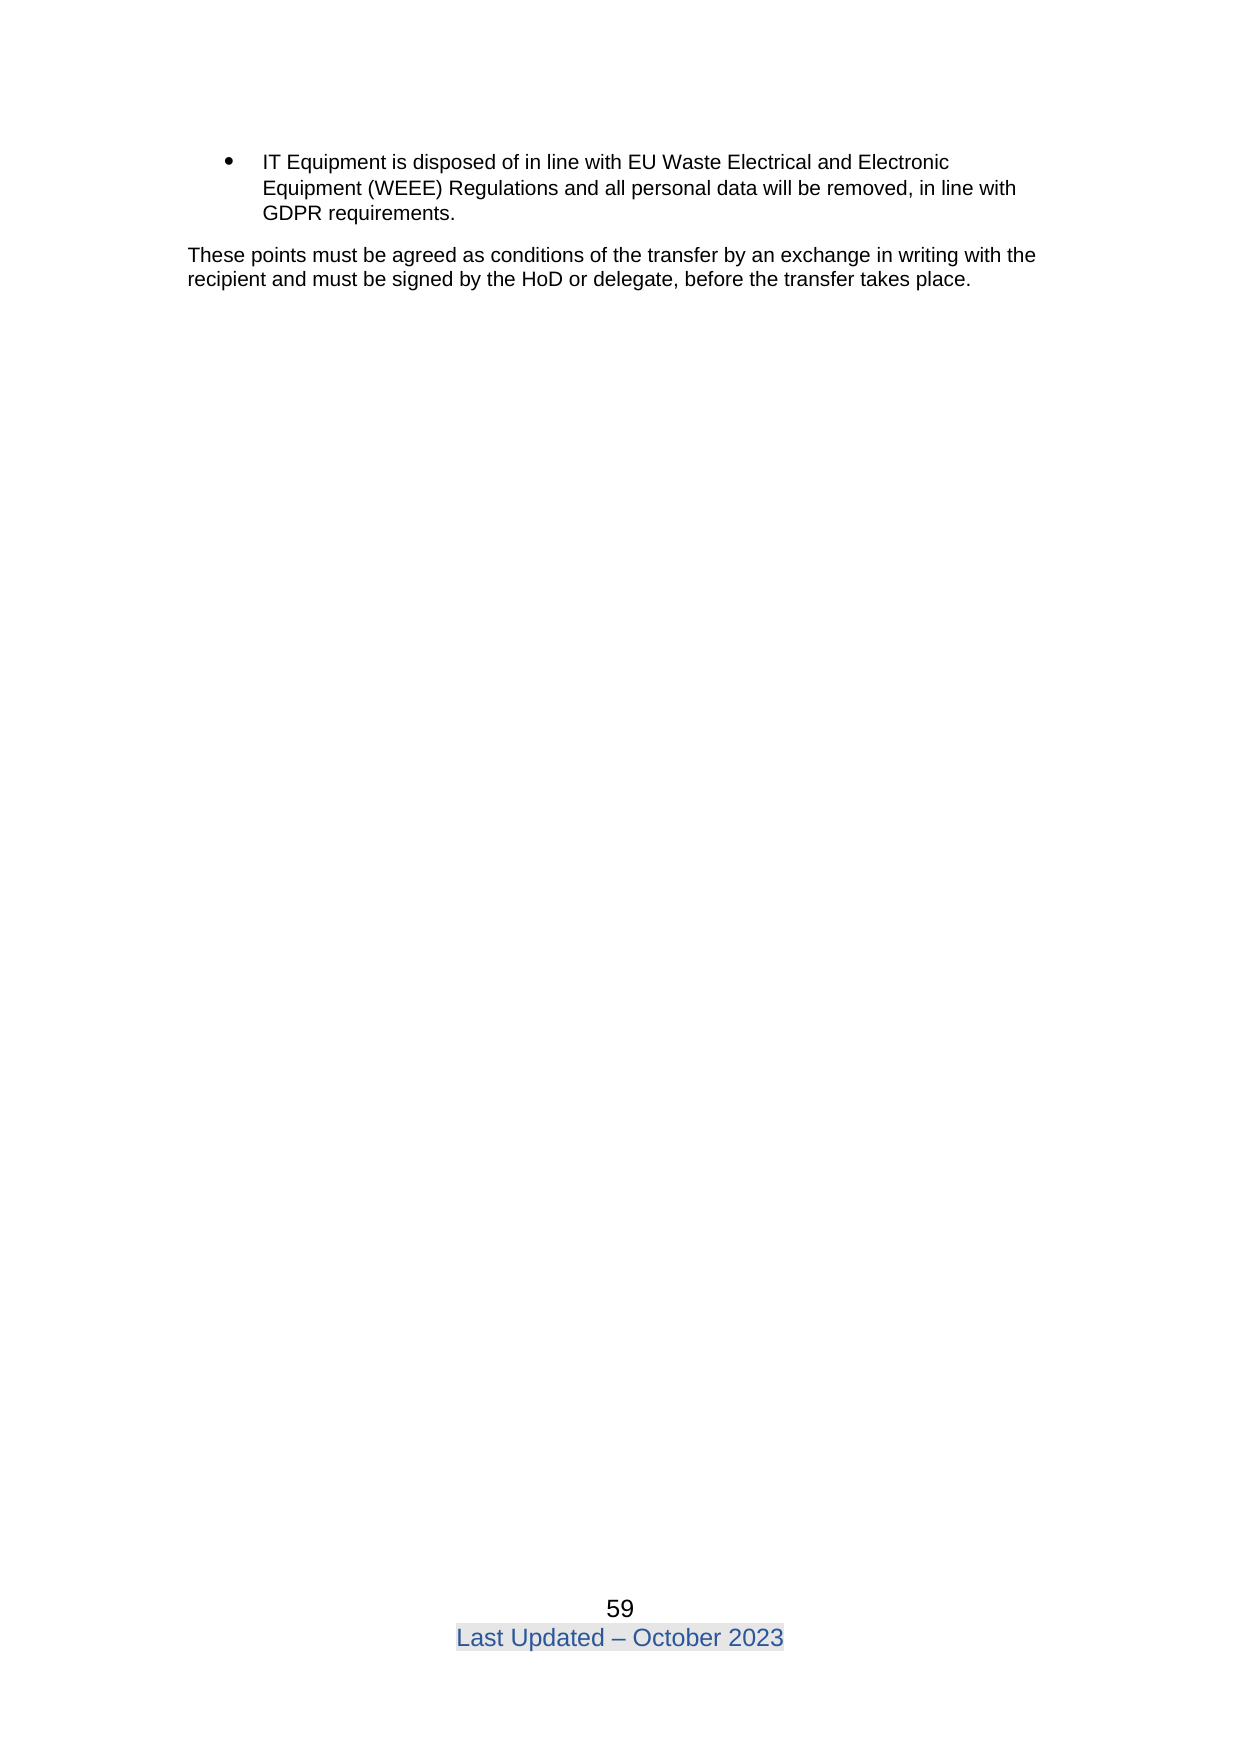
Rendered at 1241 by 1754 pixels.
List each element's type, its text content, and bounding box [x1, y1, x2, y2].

text These points must be agreed as conditions of the transfer by an exchange in writing with the recipient and must be signed by the HoD or delegate, before the transfer takes place. [187, 243, 1053, 291]
list IT Equipment is disposed of in line with EU Waste Electrical and Electronic Equipment (WEEE) Regulations and all personal data will be removed, in line with GDPR requirements. [225, 150, 1053, 225]
